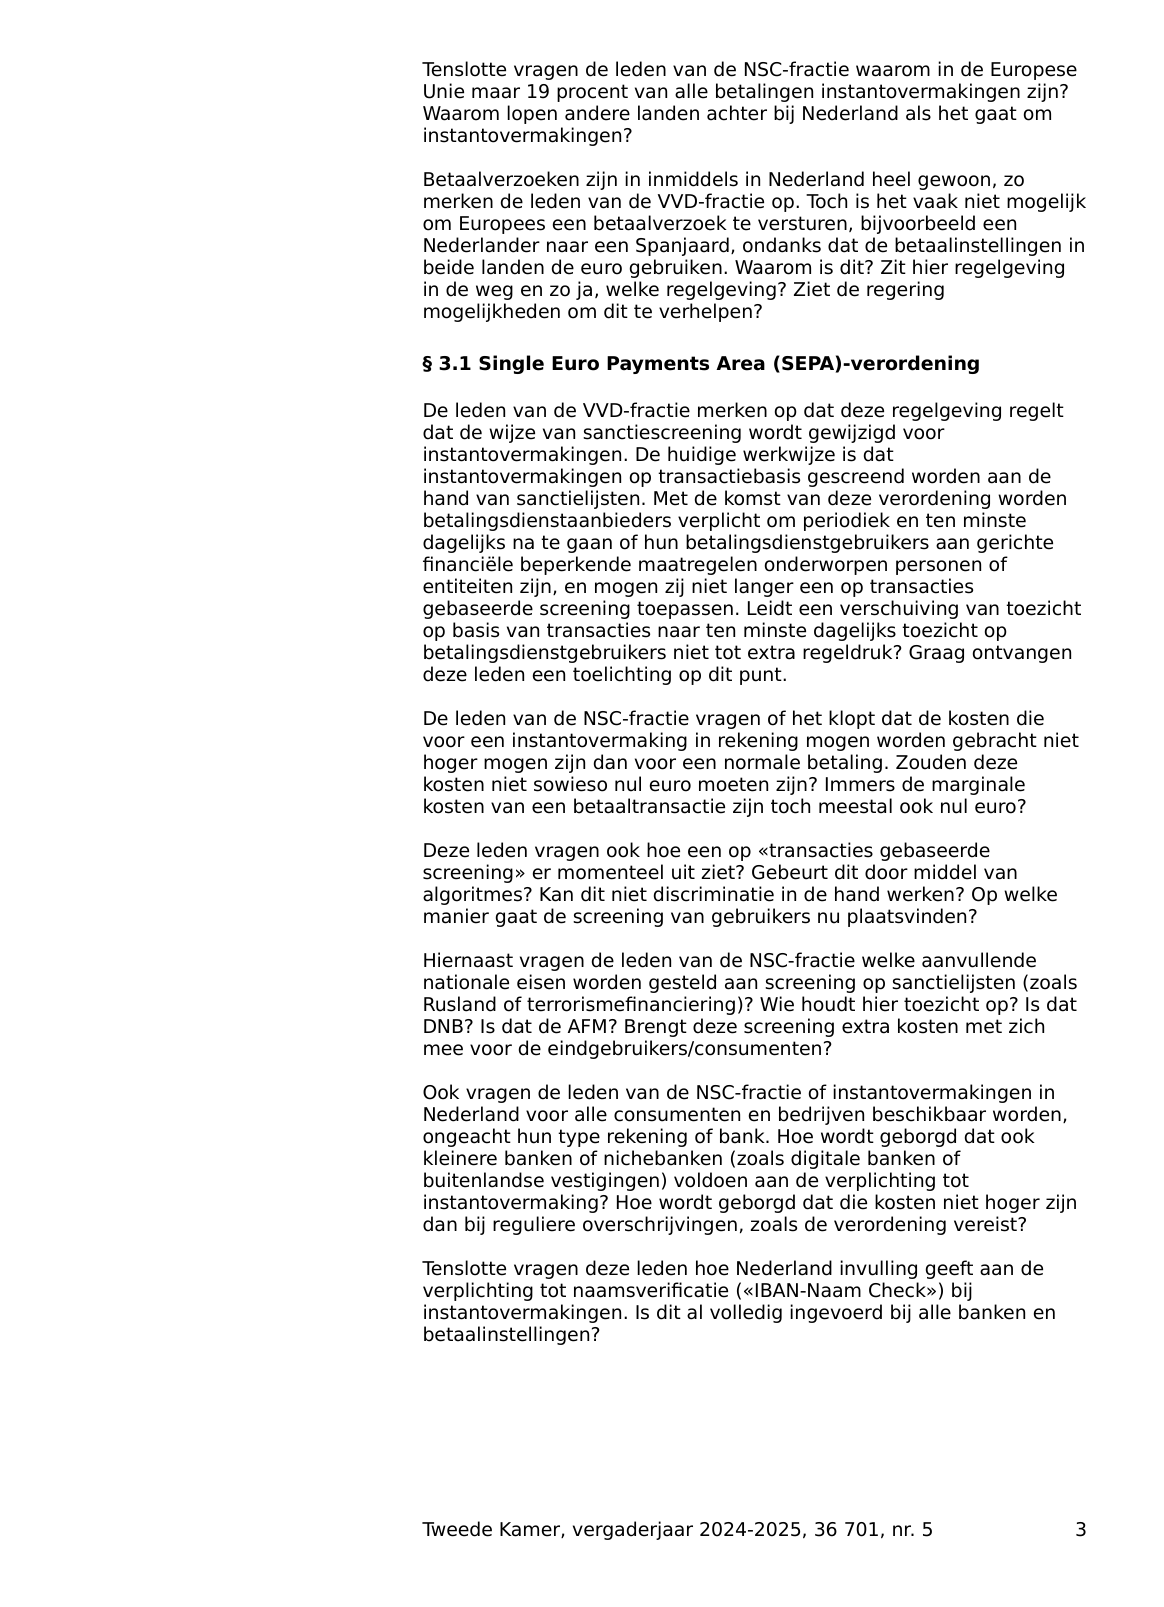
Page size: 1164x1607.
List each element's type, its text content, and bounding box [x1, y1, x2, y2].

text Tenslotte vragen de leden van de NSC-fractie waarom in de Europese Unie maar 19 procent van alle betalingen instantovermakingen zijn? Waarom lopen andere landen achter bij Nederland als het gaat om instantovermakingen? [422, 59, 1087, 147]
text Hiernaast vragen de leden van de NSC-fractie welke aanvullende nationale eisen worden gesteld aan screening op sanctielijsten (zoals Rusland of terrorismefinanciering)? Wie houdt hier toezicht op? Is dat DNB? Is dat de AFM? Brengt deze screening extra kosten met zich mee voor de eindgebruikers/consumenten? [422, 950, 1087, 1060]
subtitle § 3.1 Single Euro Payments Area (SEPA)-verordening [422, 353, 1087, 375]
text Deze leden vragen ook hoe een op «transacties gebaseerde screening» er momenteel uit ziet? Gebeurt dit door middel van algoritmes? Kan dit niet discriminatie in de hand werken? Op welke manier gaat de screening van gebruikers nu plaatsvinden? [422, 840, 1087, 928]
text Tenslotte vragen deze leden hoe Nederland invulling geeft aan de verplichting tot naamsverificatie («IBAN-Naam Check») bij instantovermakingen. Is dit al volledig ingevoerd bij alle banken en betaalinstellingen? [422, 1258, 1087, 1346]
text De leden van de NSC-fractie vragen of het klopt dat de kosten die voor een instantovermaking in rekening mogen worden gebracht niet hoger mogen zijn dan voor een normale betaling. Zouden deze kosten niet sowieso nul euro moeten zijn? Immers de marginale kosten van een betaaltransactie zijn toch meestal ook nul euro? [422, 708, 1087, 818]
text De leden van de VVD-fractie merken op dat deze regelgeving regelt dat de wijze van sanctiescreening wordt gewijzigd voor instantovermakingen. De huidige werkwijze is dat instantovermakingen op transactiebasis gescreend worden aan de hand van sanctielijsten. Met de komst van deze verordening worden betalingsdienstaanbieders verplicht om periodiek en ten minste dagelijks na te gaan of hun betalingsdienstgebruikers aan gerichte financiële beperkende maatregelen onderworpen personen of entiteiten zijn, en mogen zij niet langer een op transacties gebaseerde screening toepassen. Leidt een verschuiving van toezicht op basis van transacties naar ten minste dagelijks toezicht op betalingsdienstgebruikers niet tot extra regeldruk? Graag ontvangen deze leden een toelichting op dit punt. [422, 400, 1087, 686]
text Ook vragen de leden van de NSC-fractie of instantovermakingen in Nederland voor alle consumenten en bedrijven beschikbaar worden, ongeacht hun type rekening of bank. Hoe wordt geborgd dat ook kleinere banken of nichebanken (zoals digitale banken of buitenlandse vestigingen) voldoen aan de verplichting tot instantovermaking? Hoe wordt geborgd dat die kosten niet hoger zijn dan bij reguliere overschrijvingen, zoals de verordening vereist? [422, 1082, 1087, 1236]
text Betaalverzoeken zijn in inmiddels in Nederland heel gewoon, zo merken de leden van de VVD-fractie op. Toch is het vaak niet mogelijk om Europees een betaalverzoek te versturen, bijvoorbeeld een Nederlander naar een Spanjaard, ondanks dat de betaalinstellingen in beide landen de euro gebruiken. Waarom is dit? Zit hier regelgeving in de weg en zo ja, welke regelgeving? Ziet de regering mogelijkheden om dit te verhelpen? [422, 169, 1087, 323]
